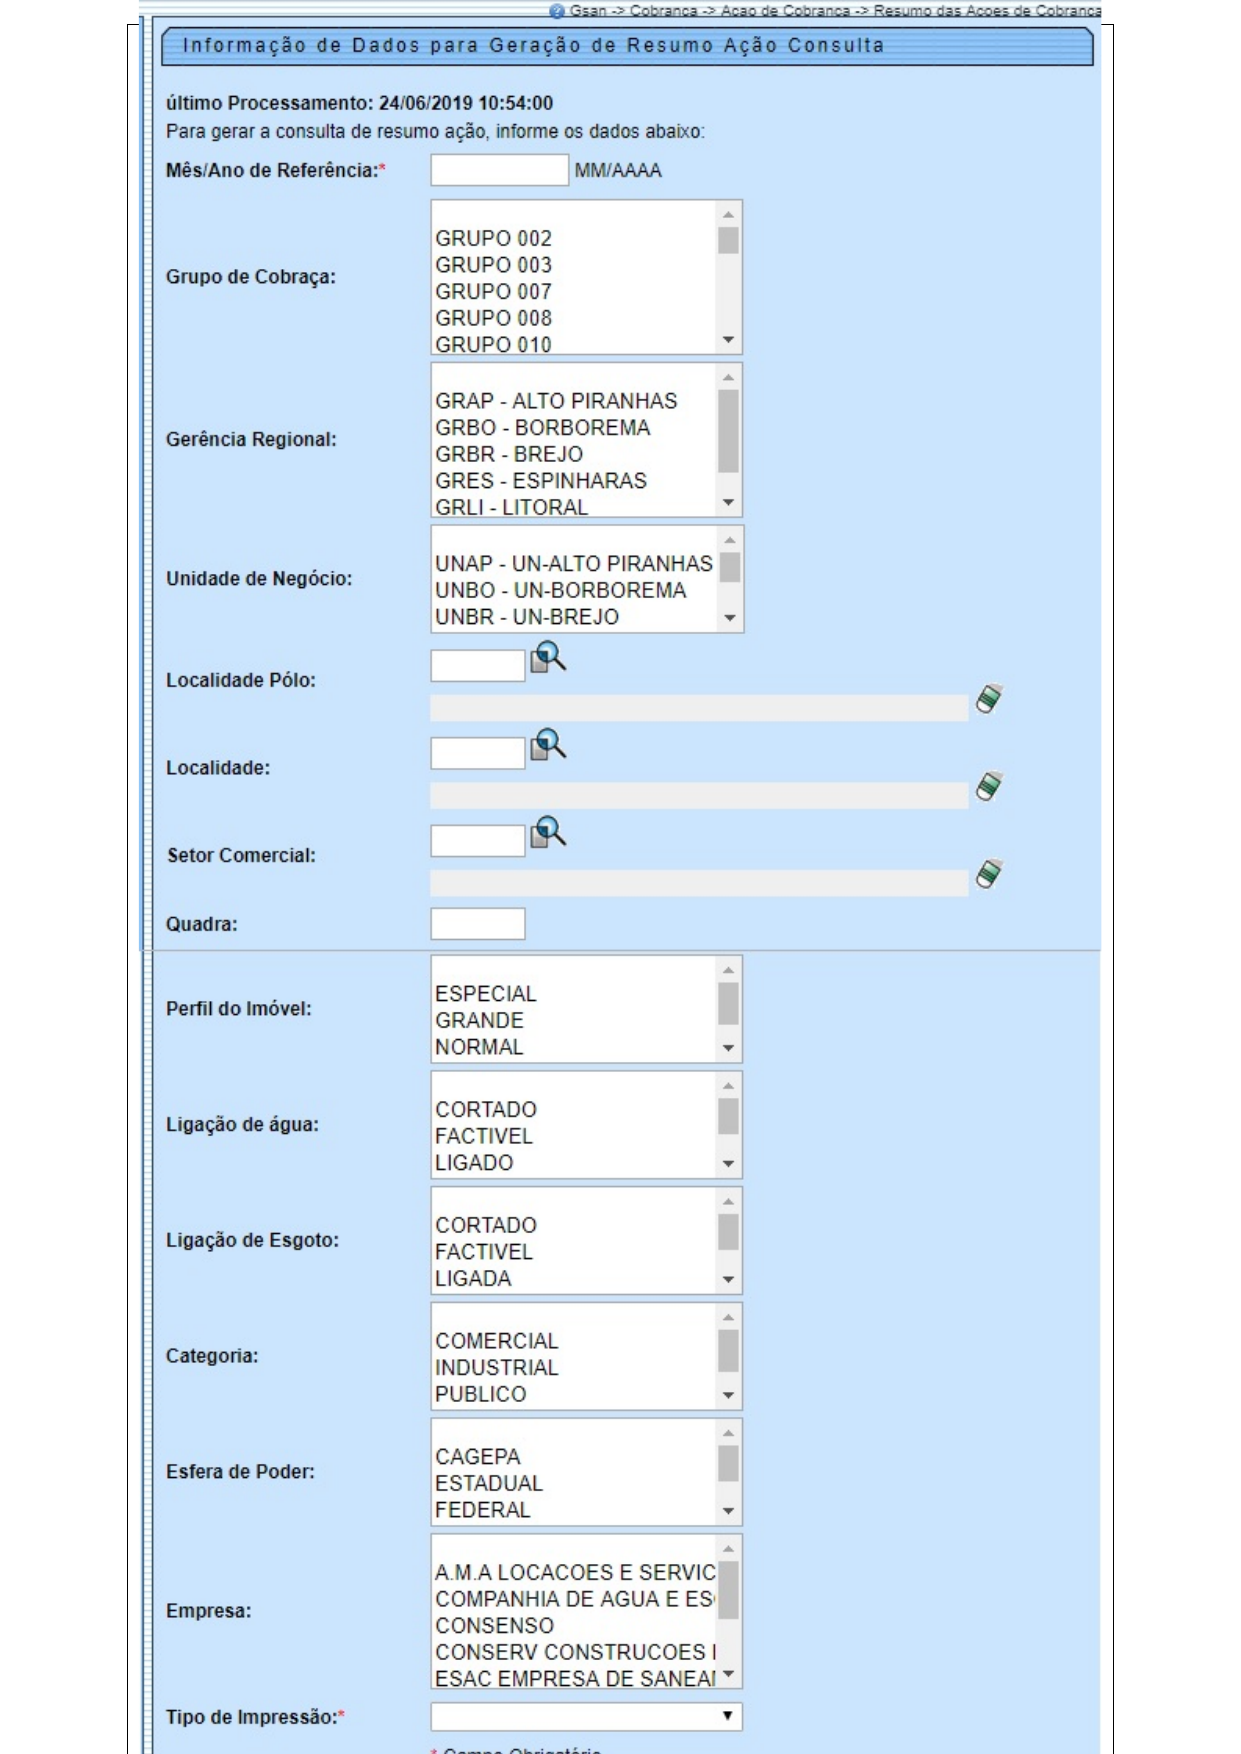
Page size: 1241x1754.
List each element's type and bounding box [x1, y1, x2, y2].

picture [138, 0, 1102, 1754]
table_header [128, 25, 138, 1754]
table_header [1102, 25, 1113, 1754]
